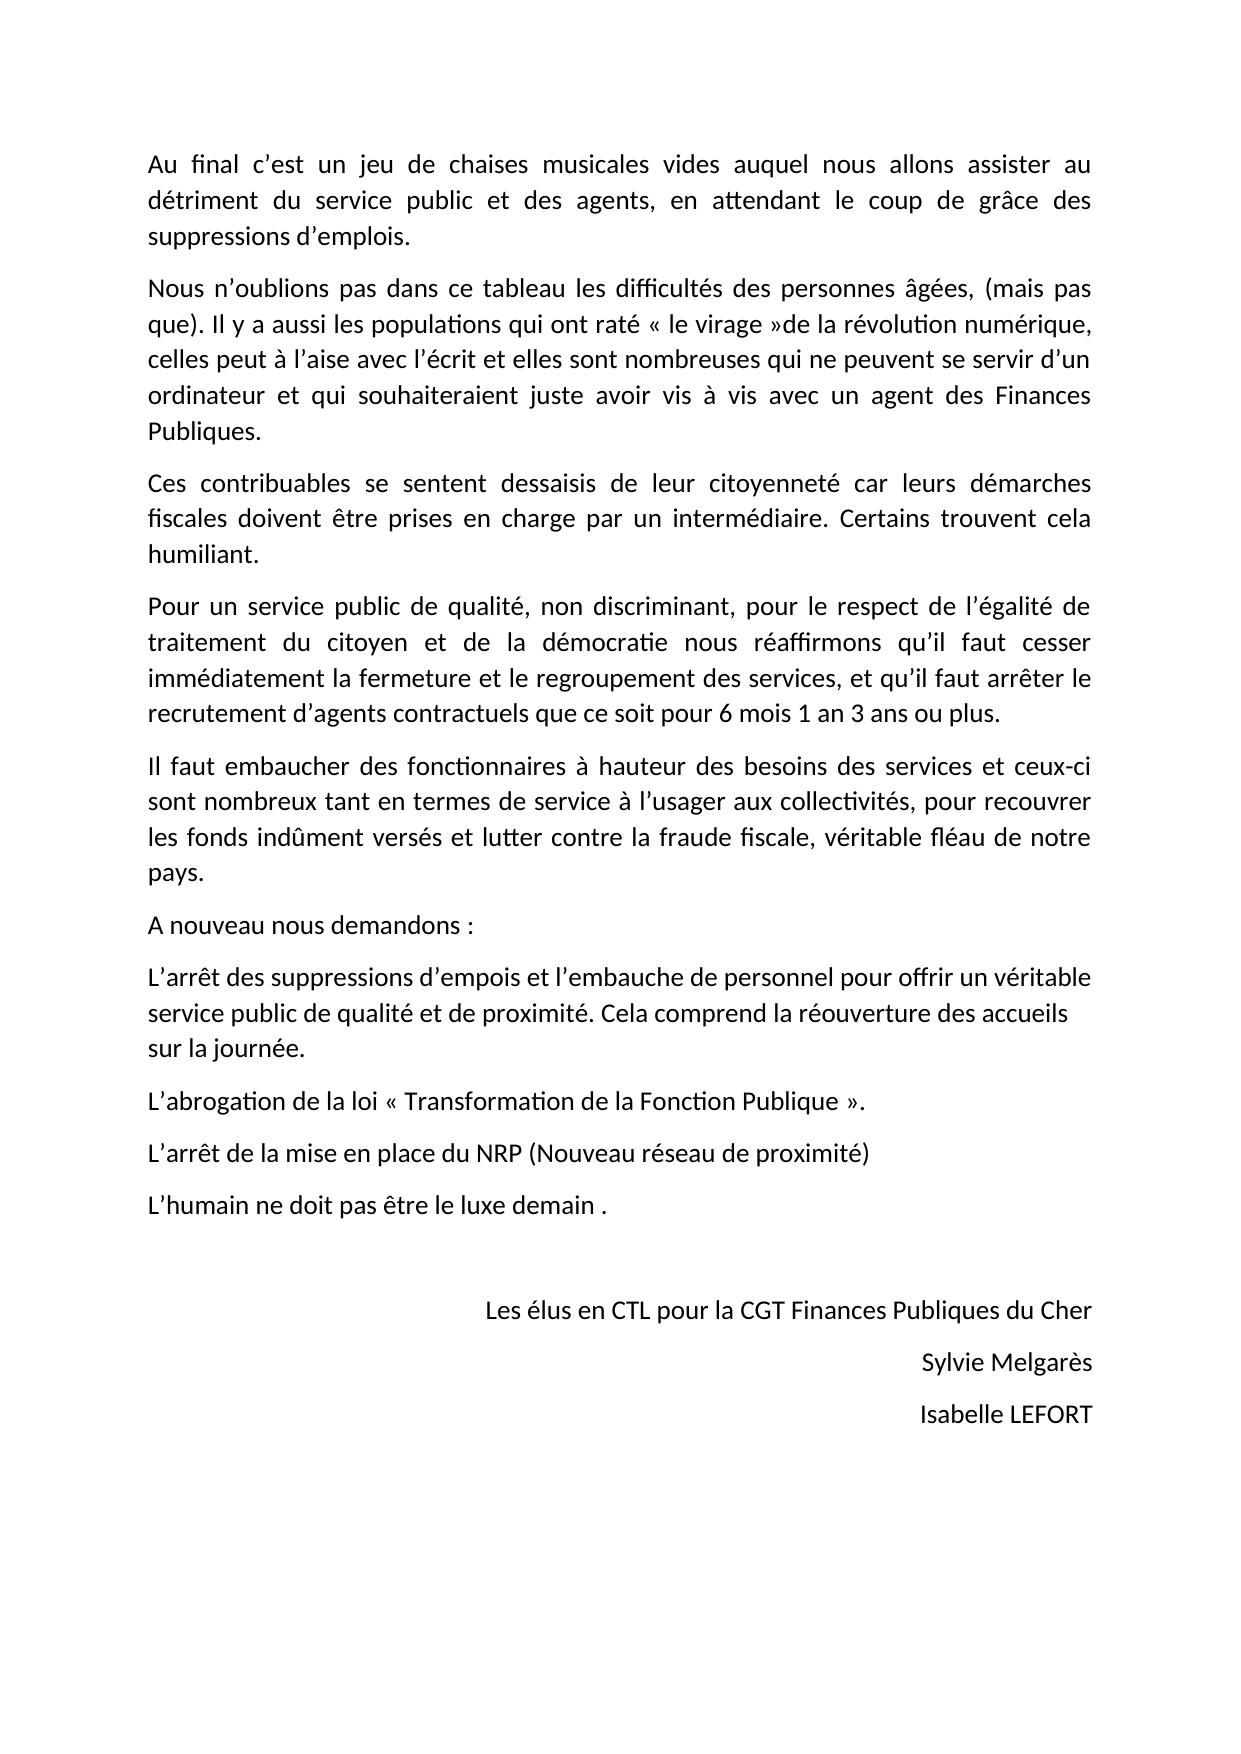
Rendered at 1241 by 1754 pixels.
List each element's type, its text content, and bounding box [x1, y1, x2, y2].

text Il faut embaucher des fonctionnaires à hauteur des besoins des services et ceux-ci sont nombreux tant en termes de service à l’usager aux collectivités, pour recouvrer les fonds indûment versés et lutter contre la fraude fiscale, véritable fléau de notre pays. [148, 749, 1093, 888]
text A nouveau nous demandons : [148, 908, 1093, 941]
text Sylvie Melgarès [148, 1345, 1093, 1378]
text Ces contribuables se sentent dessaisis de leur citoyenneté car leurs démarches fiscales doivent être prises en charge par un intermédiaire. Certains trouvent cela humiliant. [148, 466, 1093, 570]
text Isabelle LEFORT [148, 1397, 1093, 1430]
text Au final c’est un jeu de chaises musicales vides auquel nous allons assister au détriment du service public et des agents, en attendant le coup de grâce des suppressions d’emplois. [148, 148, 1093, 252]
text L’abrogation de la loi « Transformation de la Fonction Publique ». [148, 1084, 1093, 1117]
text L’arrêt des suppressions d’empois et l’embauche de personnel pour offrir un véritable service public de qualité et de proximité. Cela comprend la réouverture des accueils sur la journée. [148, 960, 1093, 1064]
text Nous n’oublions pas dans ce tableau les difficultés des personnes âgées, (mais pas que). Il y a aussi les populations qui ont raté « le virage »de la révolution numérique, celles peut à l’aise avec l’écrit et elles sont nombreuses qui ne peuvent se servir d’un ordinateur et qui souhaiteraient juste avoir vis à vis avec un agent des Finances Publiques. [148, 271, 1093, 447]
text Les élus en CTL pour la CGT Finances Publiques du Cher [148, 1293, 1093, 1326]
text L’humain ne doit pas être le luxe demain . [148, 1188, 1093, 1221]
text Pour un service public de qualité, non discriminant, pour le respect de l’égalité de traitement du citoyen et de la démocratie nous réaffirmons qu’il faut cesser immédiatement la fermeture et le regroupement des services, et qu’il faut arrêter le recrutement d’agents contractuels que ce soit pour 6 mois 1 an 3 ans ou plus. [148, 589, 1093, 729]
text L’arrêt de la mise en place du NRP (Nouveau réseau de proximité) [148, 1136, 1093, 1169]
